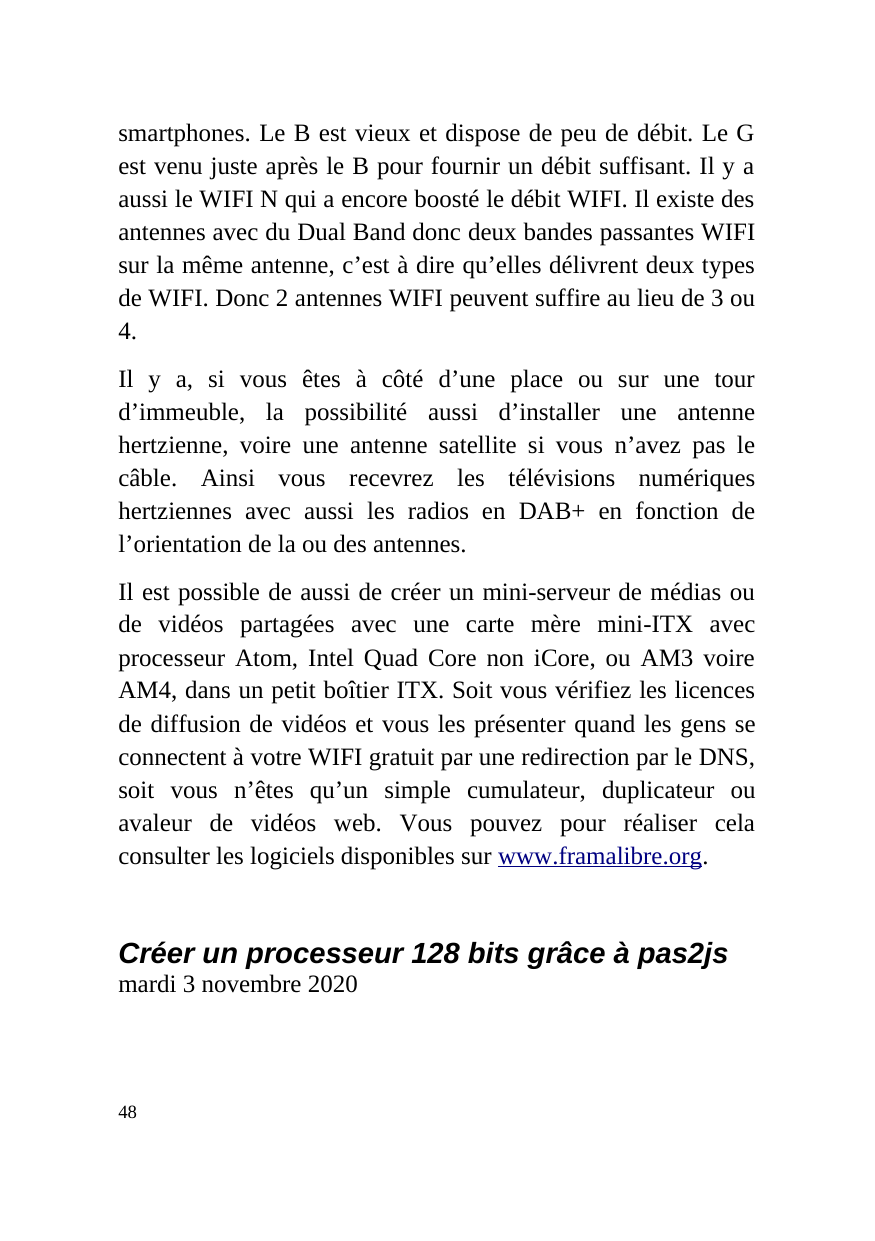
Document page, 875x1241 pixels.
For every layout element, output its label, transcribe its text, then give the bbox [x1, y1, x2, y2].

text Il est possible de aussi de créer un mini-serveur de médias ou de vidéos partagées avec une carte mère mini-ITX avec processeur Atom, Intel Quad Core non iCore, ou AM3 voire AM4, dans un petit boîtier ITX. Soit vous vérifiez les licences de diffusion de vidéos et vous les présenter quand les gens se connectent à votre WIFI gratuit par une redirection par le DNS, soit vous n’êtes qu’un simple cumulateur, duplicateur ou avaleur de vidéos web. Vous pouvez pour réaliser cela consulter les logiciels disponibles sur www.framalibre.org. [118, 577, 756, 869]
subtitle Créer un processeur 128 bits grâce à pas2js [118, 936, 756, 969]
text Il y a, si vous êtes à côté d’une place ou sur une tour d’immeuble, la possibilité aussi d’installer une antenne hertzienne, voire une antenne satellite si vous n’avez pas le câble. Ainsi vous recevrez les télévisions numériques hertziennes avec aussi les radios en DAB+ en fonction de l’orientation de la ou des antennes. [118, 364, 756, 558]
text smartphones. Le B est vieux et dispose de peu de débit. Le G est venu juste après le B pour fournir un débit suffisant. Il y a aussi le WIFI N qui a encore boosté le débit WIFI. Il existe des antennes avec du Dual Band donc deux bandes passantes WIFI sur la même antenne, c’est à dire qu’elles délivrent deux types de WIFI. Donc 2 antennes WIFI peuvent suffire au lieu de 3 ou 4. [118, 118, 756, 345]
text mardi 3 novembre 2020 [118, 969, 756, 998]
